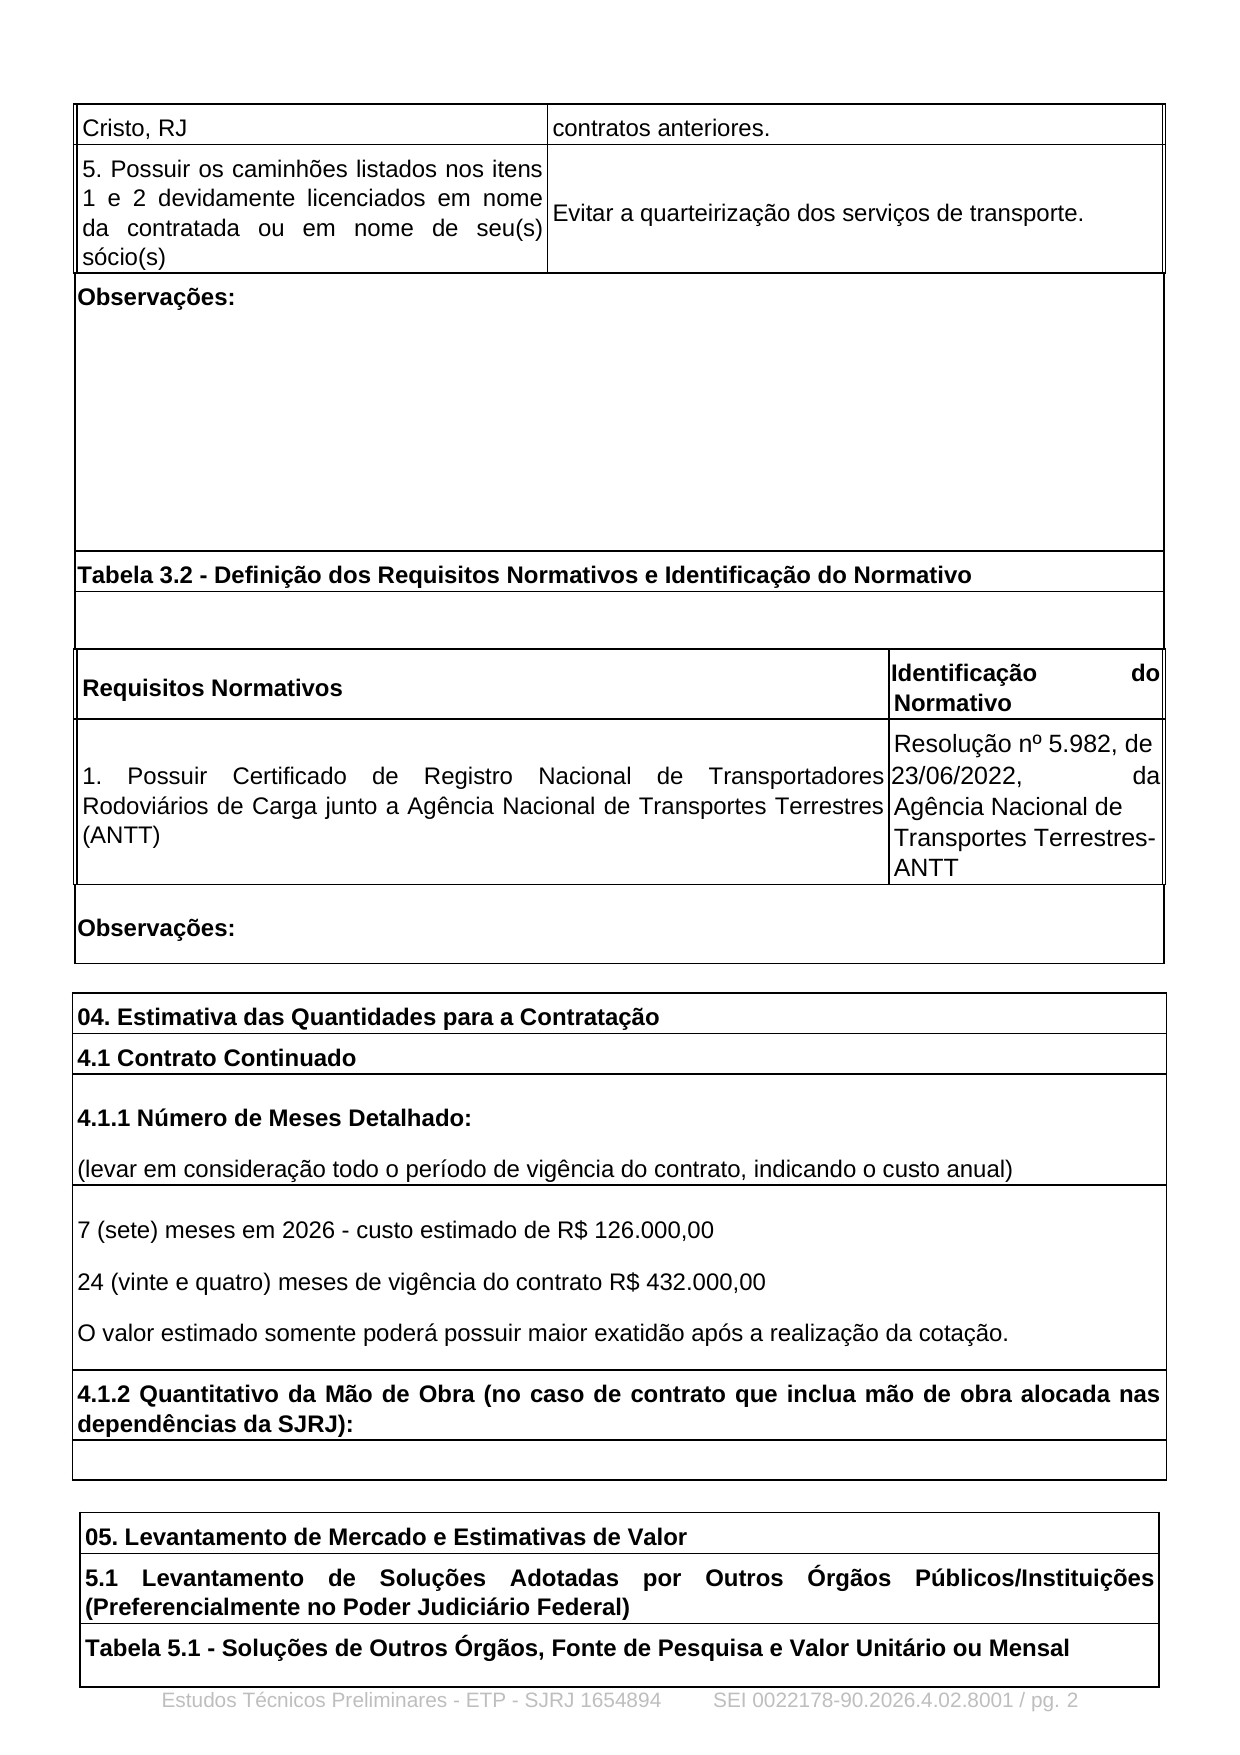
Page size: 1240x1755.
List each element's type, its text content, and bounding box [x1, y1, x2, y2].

table_cell [1160, 1623, 1164, 1686]
table_cell 5. Possuir os caminhões listados nos itens 1 e 2 devidamente licenciados em nome da contratada ou em nome de seu(s) sócio(s) [78, 145, 547, 272]
table_cell 1. Possuir Certificado de Registro Nacional de Transportadores Rodoviários de Carga junto a Agência Nacional de Transportes Terrestres (ANTT) [78, 720, 888, 884]
table_cell [76, 592, 1163, 648]
table_cell Cristo, RJ [78, 105, 547, 143]
table_header [75, 1512, 79, 1552]
table_cell Observações: [76, 274, 1163, 550]
table_cell Observações: [76, 885, 1163, 962]
table_cell Requisitos Normativos [78, 650, 888, 718]
table_cell Tabela 5.1 - Soluções de Outros Órgãos, Fonte de Pesquisa e Valor Unitário ou Mensal [81, 1624, 1158, 1686]
table_cell Identificação do Normativo [890, 650, 1162, 718]
table_cell 5.1 Levantamento de Soluções Adotadas por Outros Órgãos Públicos/Instituições (Preferencialmente no Poder Judiciário Federal) [81, 1554, 1158, 1622]
table_cell Tabela 3.2 - Definição dos Requisitos Normativos e Identificação do Normativo [76, 552, 1163, 591]
table_cell 4.1.1 Número de Meses Detalhado: (levar em consideração todo o período de vigência do contrato, indicando o custo anual) [73, 1075, 1166, 1184]
table_cell [75, 1623, 79, 1686]
table_cell Evitar a quarteirização dos serviços de transporte. [548, 145, 1162, 272]
table_cell [73, 1441, 1166, 1479]
table_header 05. Levantamento de Mercado e Estimativas de Valor [81, 1513, 1158, 1552]
table_cell [1160, 1553, 1164, 1622]
table_header [1160, 1512, 1164, 1552]
table_cell 4.1.2 Quantitativo da Mão de Obra (no caso de contrato que inclua mão de obra alocada nas dependências da SJRJ): [73, 1371, 1166, 1439]
table_header 04. Estimativa das Quantidades para a Contratação [73, 994, 1166, 1032]
table_cell 7 (sete) meses em 2026 - custo estimado de R$ 126.000,00 24 (vinte e quatro) meses de vigência do contrato R$ 432.000,00 O valor estimado somente poderá possuir maior exatidão após a realização da cotação. [73, 1186, 1166, 1369]
table_cell contratos anteriores. [548, 105, 1162, 143]
table_cell Resolução nº 5.982, de 23/06/2022, da Agência Nacional de Transportes Terrestres- ANTT [890, 720, 1162, 884]
table_cell [75, 1553, 79, 1622]
table_cell 4.1 Contrato Continuado [73, 1034, 1166, 1073]
